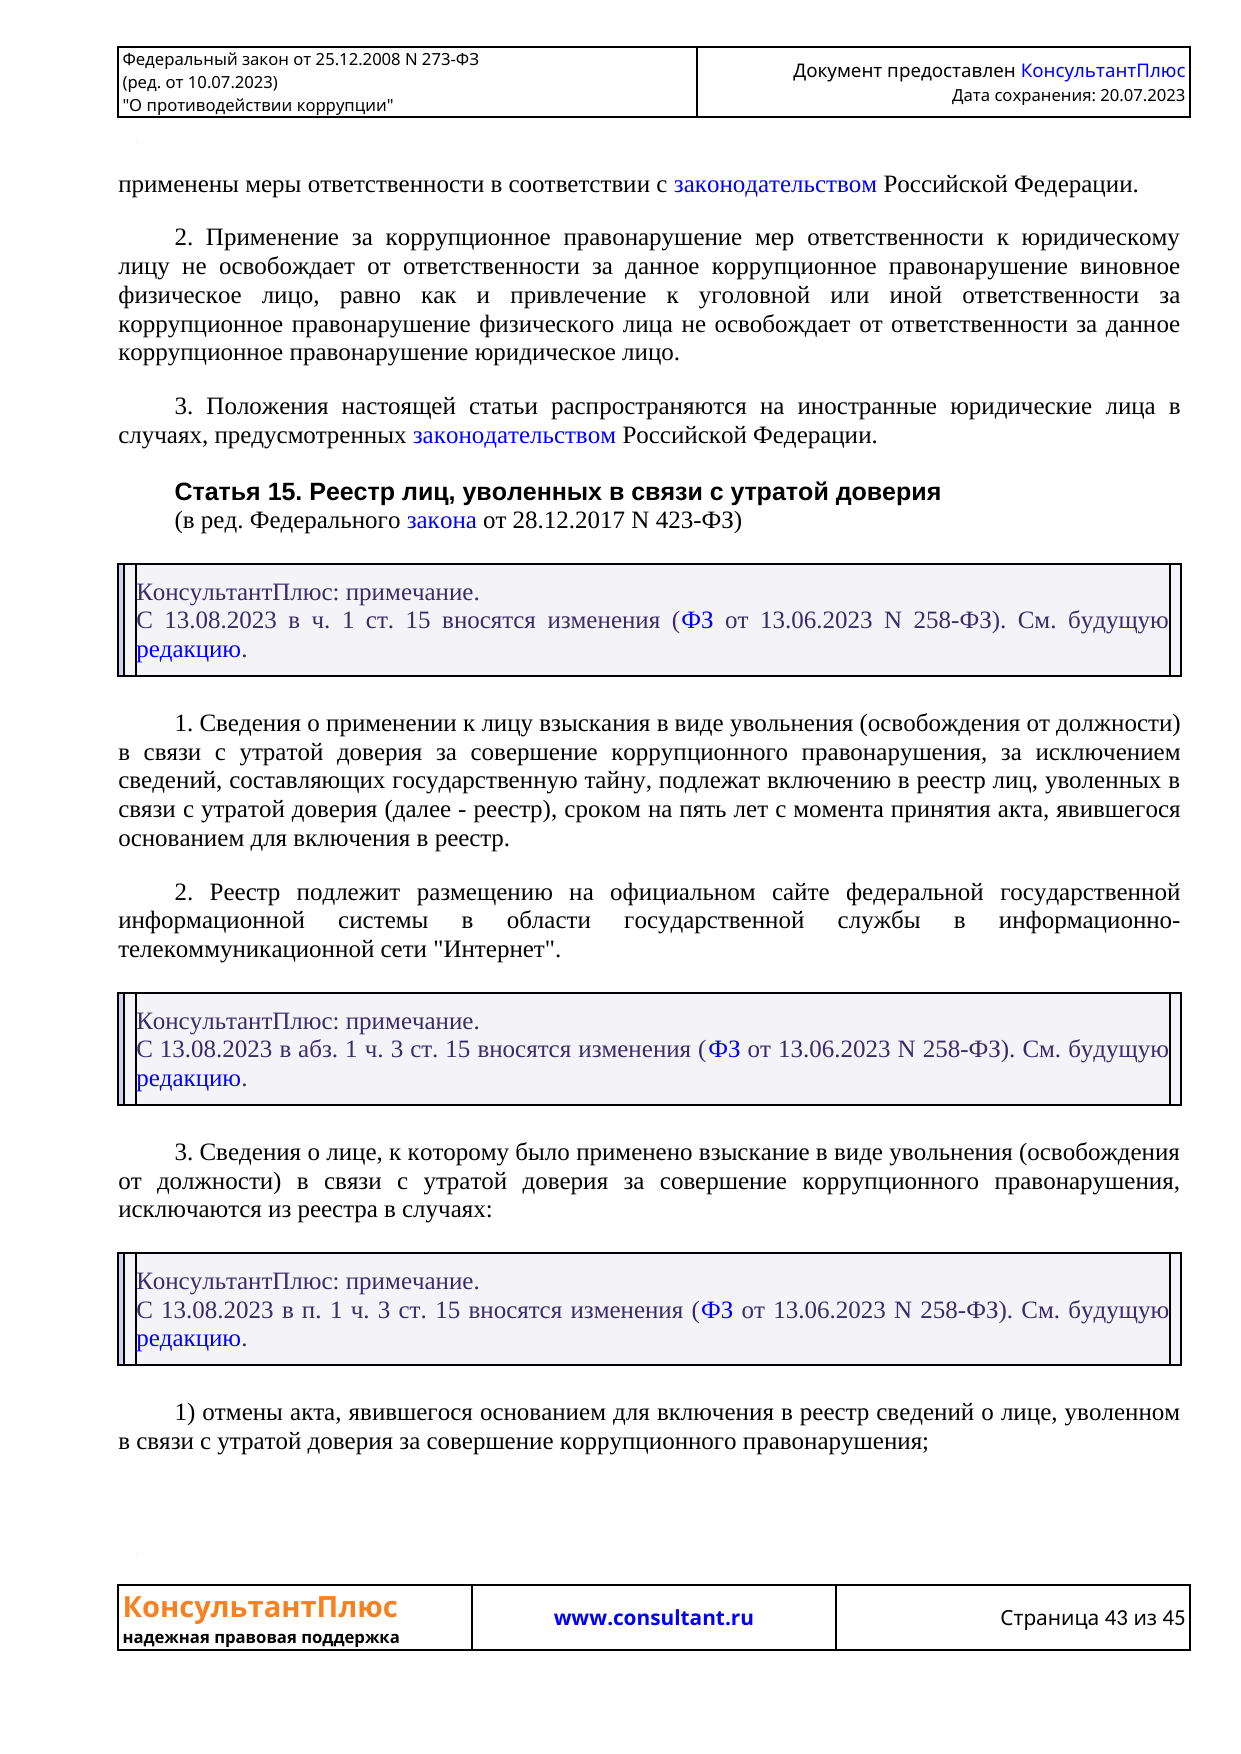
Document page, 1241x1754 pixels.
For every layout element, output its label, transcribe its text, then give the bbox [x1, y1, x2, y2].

table_header [1171, 994, 1180, 1104]
table_header [1171, 1254, 1180, 1364]
table_header КонсультантПлюс: примечание. С 13.08.2023 в п. 1 ч. 3 ст. 15 вносятся изменения (ФЗ от 13.06.2023 N 258-ФЗ). См. будущую редакцию. [137, 1254, 1169, 1364]
table_header [125, 565, 135, 675]
table_header [119, 565, 123, 675]
text 3. Положения настоящей статьи распространяются на иностранные юридические лица в случаях, предусмотренных законодательством Российской Федерации. [118, 391, 1181, 449]
table_header [125, 994, 135, 1104]
table_header [119, 994, 123, 1104]
table_header [1171, 565, 1180, 675]
text Статья 15. Реестр лиц, уволенных в связи с утратой доверия [118, 477, 1181, 505]
table_header КонсультантПлюс: примечание. С 13.08.2023 в абз. 1 ч. 3 ст. 15 вносятся изменения (ФЗ от 13.06.2023 N 258-ФЗ). См. будущую редакцию. [137, 994, 1169, 1104]
text 1. Сведения о применении к лицу взыскания в виде увольнения (освобождения от должности) в связи с утратой доверия за совершение коррупционного правонарушения, за исключением сведений, составляющих государственную тайну, подлежат включению в реестр лиц, уволенных в связи с утратой доверия (далее - реестр), сроком на пять лет с момента принятия акта, явившегося основанием для включения в реестр. [118, 708, 1181, 852]
table_header КонсультантПлюс: примечание. С 13.08.2023 в ч. 1 ст. 15 вносятся изменения (ФЗ от 13.06.2023 N 258-ФЗ). См. будущую редакцию. [137, 565, 1169, 675]
text 1) отмены акта, явившегося основанием для включения в реестр сведений о лице, уволенном в связи с утратой доверия за совершение коррупционного правонарушения; [118, 1397, 1181, 1455]
text 2. Реестр подлежит размещению на официальном сайте федеральной государственной информационной системы в области государственной службы в информационно-телекоммуникационной сети "Интернет". [118, 877, 1181, 963]
text 3. Сведения о лице, к которому было применено взыскание в виде увольнения (освобождения от должности) в связи с утратой доверия за совершение коррупционного правонарушения, исключаются из реестра в случаях: [118, 1137, 1181, 1223]
text (в ред. Федерального закона от 28.12.2017 N 423-ФЗ) [118, 505, 1181, 534]
table_header [125, 1254, 135, 1364]
text 2. Применение за коррупционное правонарушение мер ответственности к юридическому лицу не освобождает от ответственности за данное коррупционное правонарушение виновное физическое лицо, равно как и привлечение к уголовной или иной ответственности за коррупционное правонарушение физического лица не освобождает от ответственности за данное коррупционное правонарушение юридическое лицо. [118, 222, 1181, 366]
table_header [119, 1254, 123, 1364]
text применены меры ответственности в соответствии с законодательством Российской Федерации. [118, 169, 1181, 197]
